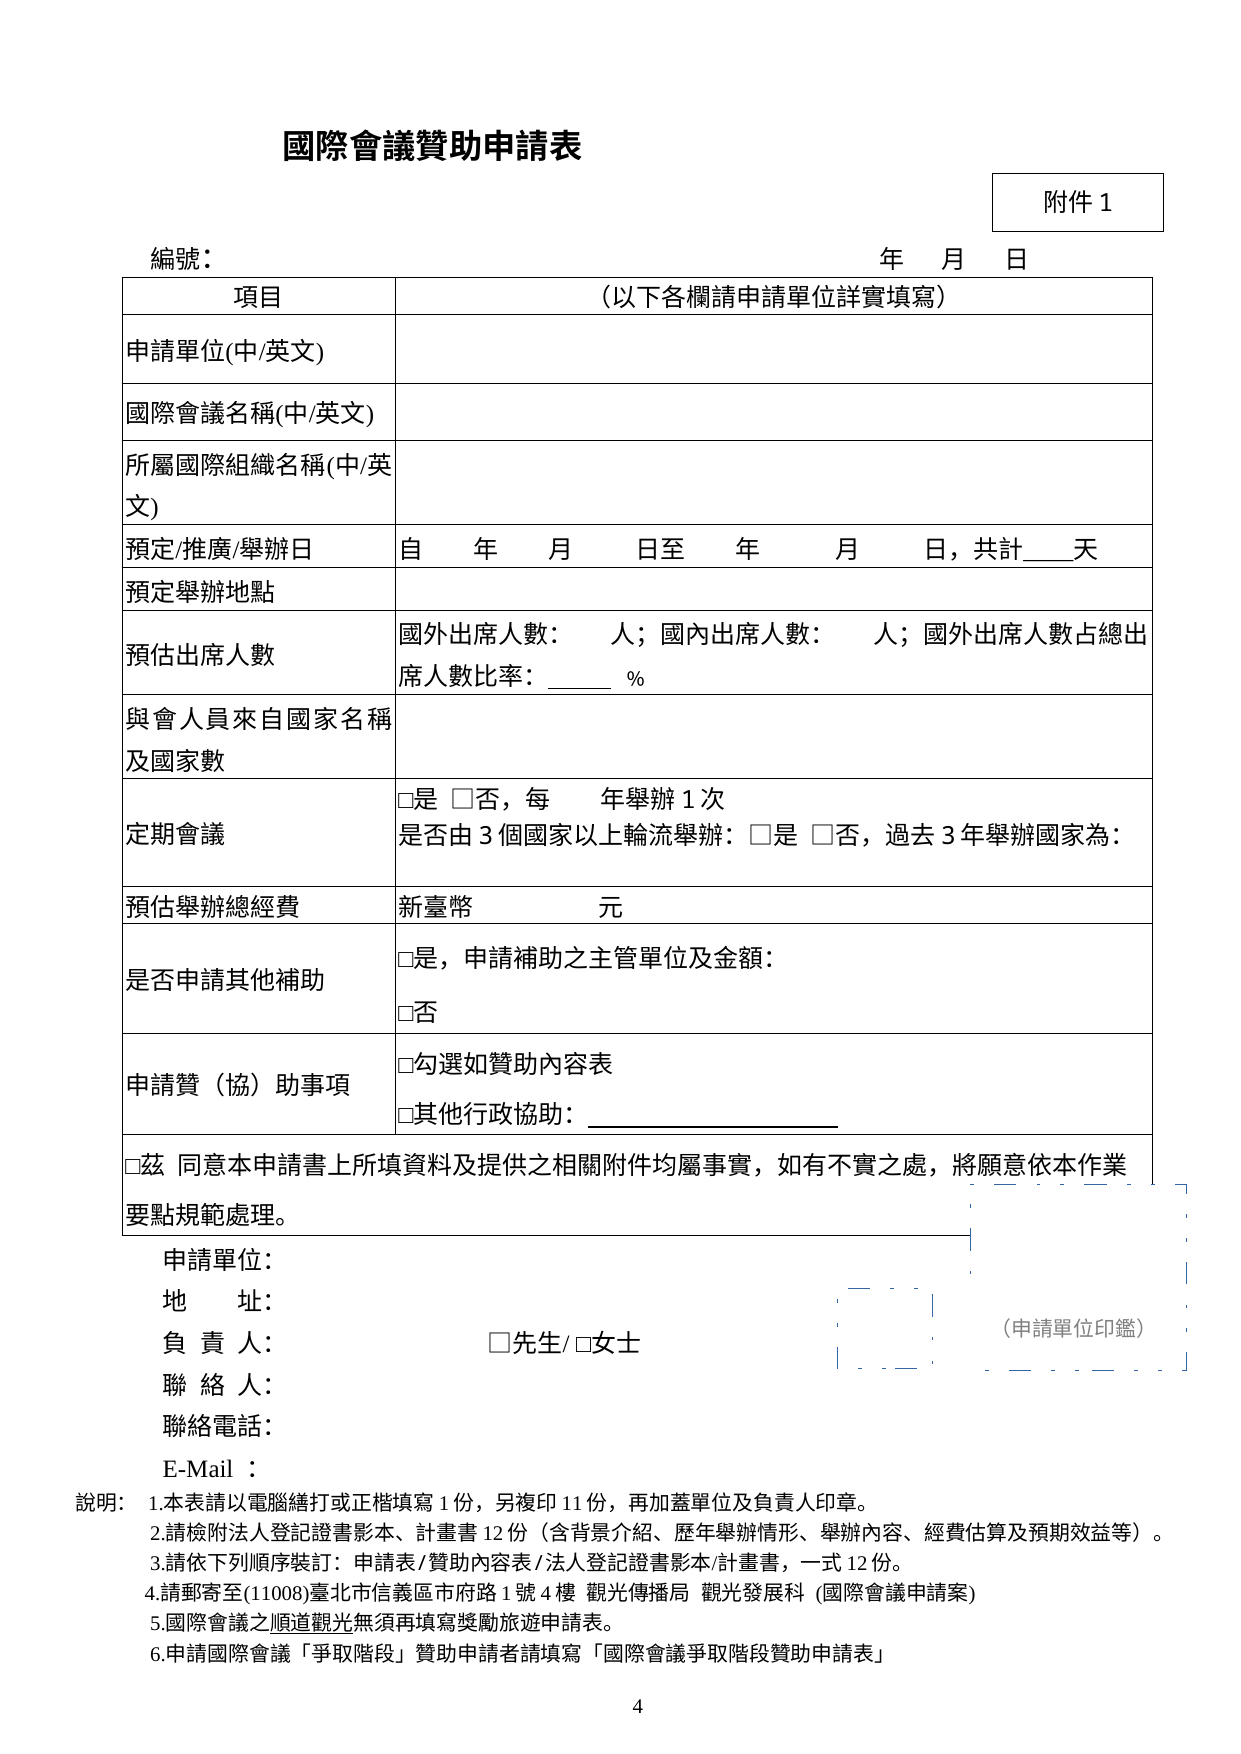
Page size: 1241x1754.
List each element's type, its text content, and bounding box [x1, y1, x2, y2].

table_cell 申請贊（協）助事項 [123, 1034, 395, 1134]
table_cell □茲 同意本申請書上所填資料及提供之相關附件均屬事實，如有不實之處，將願意依本作業要點規範處理。 [123, 1135, 1152, 1235]
table_cell [396, 441, 1152, 524]
text E-Mail ： [150, 1444, 1125, 1486]
table_cell □是，申請補助之主管單位及金額： □否 [396, 924, 1152, 1033]
table_cell □勾選如贊助內容表 □其他行政協助： [396, 1034, 1152, 1134]
table_cell 所屬國際組織名稱(中/英文) [123, 441, 395, 524]
table_cell 預定/推廣/舉辦日 [123, 525, 395, 567]
text 聯 絡 人： [150, 1361, 1125, 1402]
text 負 責 人： □先生/ □女士 [150, 1319, 837, 1361]
table_cell 申請單位(中/英文) [123, 315, 395, 383]
text [933, 1319, 970, 1361]
table_cell [396, 315, 1152, 383]
table_header 國際會議贊助申請表 [150, 101, 736, 170]
text 編號： 年 月 日 [150, 234, 1125, 277]
table_cell □是 □否，每 年舉辦1次 是否由3個國家以上輪流舉辦：□是 □否，過去3年舉辦國家為： [396, 779, 1152, 886]
table_cell 國外出席人數： 人；國內出席人數： 人；國外出席人數占總出席人數比率： ﹪ [396, 611, 1152, 694]
text 地 址： [150, 1277, 1177, 1369]
text 3.請依下列順序裝訂：申請表/贊助內容表/法人登記證書影本/計畫書，一式12份。 [150, 1546, 1162, 1576]
table_cell 預定舉辦地點 [123, 568, 395, 609]
text 附件1 [1002, 182, 1154, 218]
table_cell 新臺幣 元 [396, 887, 1152, 923]
text 2.請檢附法人登記證書影本、計畫書12份（含背景介紹、歷年舉辦情形、舉辦內容、經費估算及預期效益等）。 [150, 1516, 1162, 1546]
table_cell 與會人員來自國家名稱及國家數 [123, 695, 395, 778]
table_header 項目 [123, 278, 395, 314]
text 說明： 1.本表請以電腦繕打或正楷填寫1份，另複印11份，再加蓋單位及負責人印章。 [75, 1486, 1125, 1516]
table_cell [396, 568, 1152, 609]
table_cell 是否申請其他補助 [123, 924, 395, 1033]
table_cell [396, 384, 1152, 440]
table_header （以下各欄請申請單位詳實填寫） [396, 278, 1152, 314]
text 5.國際會議之順道觀光無須再填寫獎勵旅遊申請表。 [150, 1607, 1125, 1637]
table_cell 國際會議名稱(中/英文) [123, 384, 395, 440]
table_cell [396, 695, 1152, 778]
table_cell 自 年 月 日至 年 月 日，共計____天 [396, 525, 1152, 567]
table_cell 預估舉辦總經費 [123, 887, 395, 923]
text 聯絡電話： [150, 1402, 1125, 1444]
table_cell 定期會議 [123, 779, 395, 886]
text 6.申請國際會議「爭取階段」贊助申請者請填寫「國際會議爭取階段贊助申請表」 [150, 1637, 1125, 1667]
text 申請單位： [150, 1236, 970, 1277]
text （申請單位印鑑） [979, 1303, 1168, 1344]
text 4.請郵寄至(11008)臺北市信義區市府路1號4樓 觀光傳播局 觀光發展科 (國際會議申請案) [131, 1576, 1162, 1607]
table_cell 預估出席人數 [123, 611, 395, 694]
